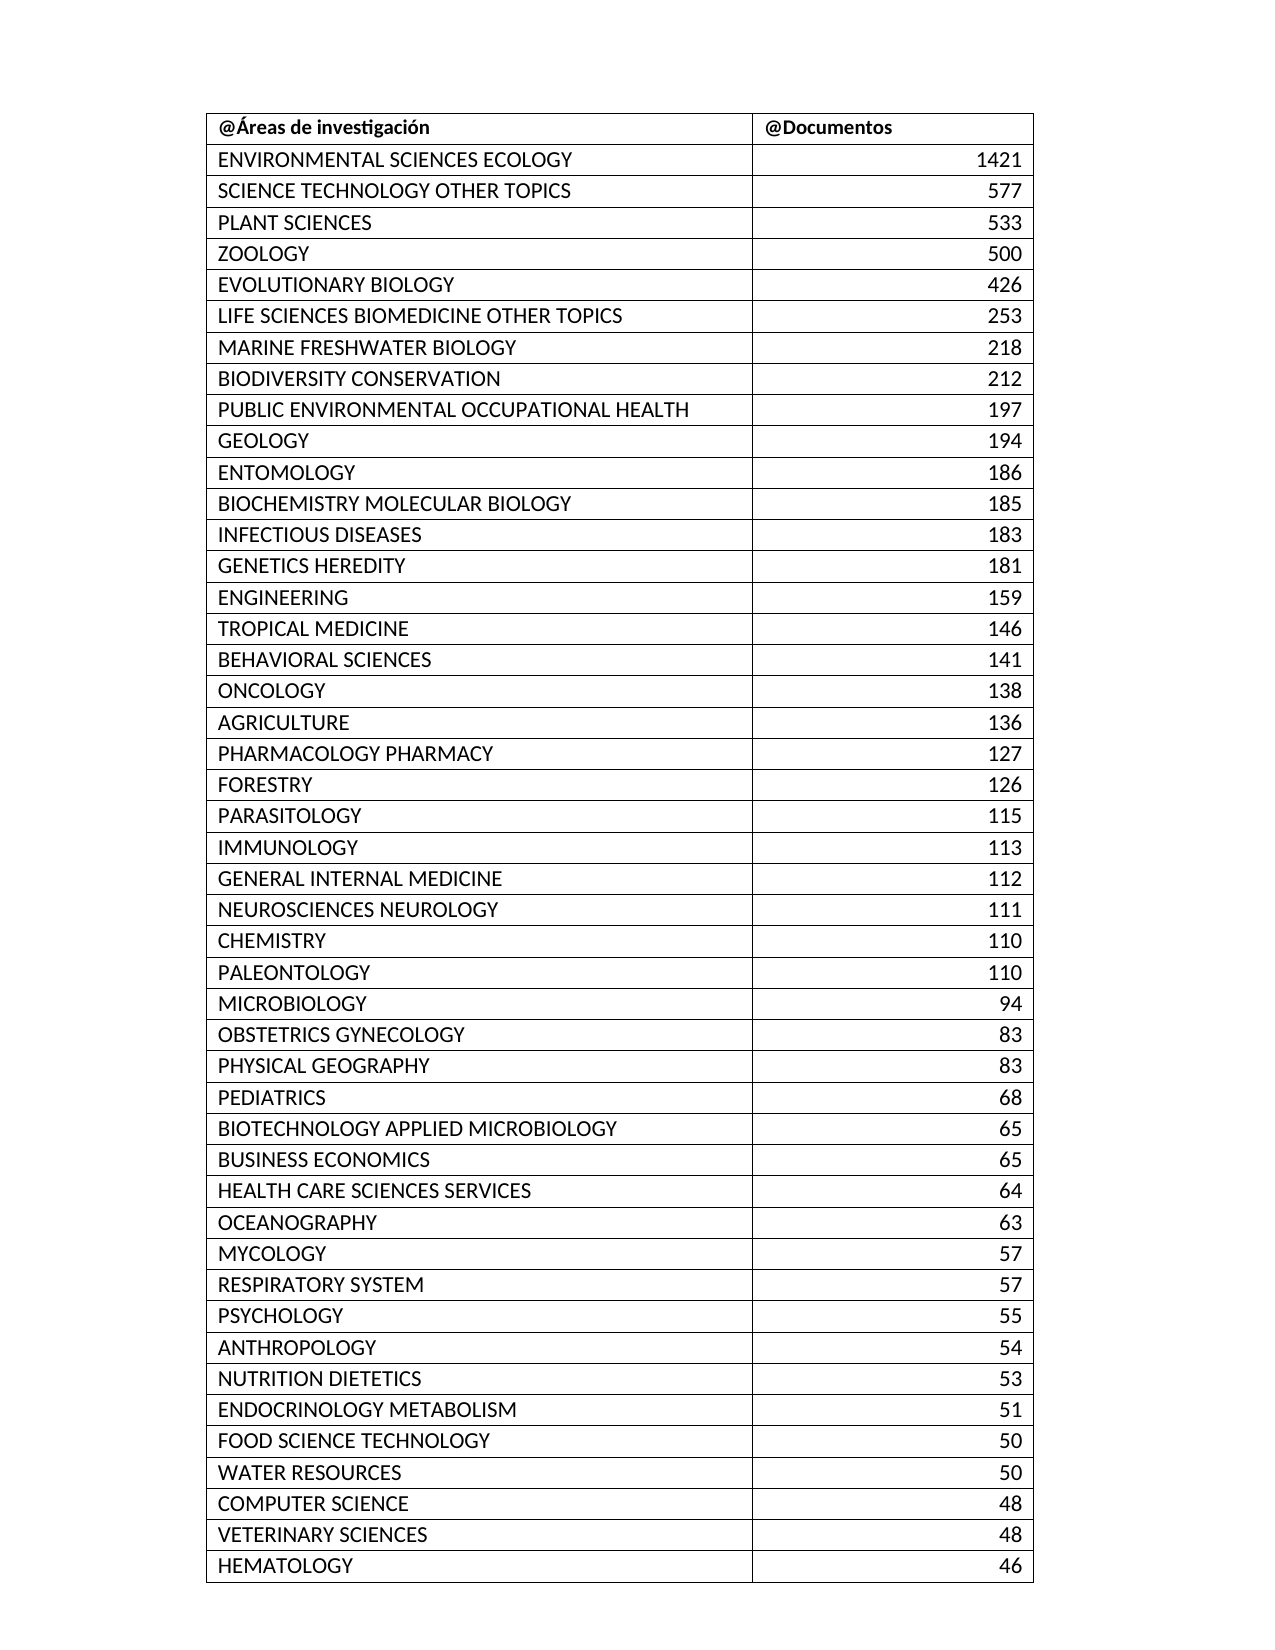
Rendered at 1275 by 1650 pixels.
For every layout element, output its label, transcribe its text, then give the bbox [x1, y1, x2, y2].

table_cell WATER RESOURCES [207, 1458, 752, 1488]
table_cell OCEANOGRAPHY [207, 1208, 752, 1238]
table_cell ENDOCRINOLOGY METABOLISM [207, 1395, 752, 1425]
table_cell PARASITOLOGY [207, 801, 752, 832]
table_cell NUTRITION DIETETICS [207, 1364, 752, 1394]
table_cell PLANT SCIENCES [207, 208, 752, 238]
table_cell GENETICS HEREDITY [207, 551, 752, 582]
table_cell PUBLIC ENVIRONMENTAL OCCUPATIONAL HEALTH [207, 395, 752, 425]
table_cell BIOCHEMISTRY MOLECULAR BIOLOGY [207, 489, 752, 519]
table_cell BIOTECHNOLOGY APPLIED MICROBIOLOGY [207, 1114, 752, 1144]
table_cell 185 [753, 489, 1033, 519]
table_cell 194 [753, 426, 1033, 457]
table_cell 141 [753, 645, 1033, 675]
table_cell 253 [753, 301, 1033, 332]
table_cell 46 [753, 1551, 1033, 1582]
table_cell 50 [753, 1426, 1033, 1457]
table_cell HEMATOLOGY [207, 1551, 752, 1582]
table_cell 48 [753, 1520, 1033, 1550]
table_cell ANTHROPOLOGY [207, 1333, 752, 1363]
table_cell PHYSICAL GEOGRAPHY [207, 1051, 752, 1082]
table_header @Áreas de investigación [207, 114, 752, 144]
table_cell VETERINARY SCIENCES [207, 1520, 752, 1550]
table_cell 1421 [753, 145, 1033, 175]
table_cell TROPICAL MEDICINE [207, 614, 752, 644]
table_cell MARINE FRESHWATER BIOLOGY [207, 333, 752, 363]
table_cell 51 [753, 1395, 1033, 1425]
table_cell FORESTRY [207, 770, 752, 800]
table_cell 48 [753, 1489, 1033, 1519]
table_cell MYCOLOGY [207, 1239, 752, 1269]
table_cell SCIENCE TECHNOLOGY OTHER TOPICS [207, 176, 752, 207]
table_cell ONCOLOGY [207, 676, 752, 707]
table_cell LIFE SCIENCES BIOMEDICINE OTHER TOPICS [207, 301, 752, 332]
table_cell 138 [753, 676, 1033, 707]
table_cell HEALTH CARE SCIENCES SERVICES [207, 1176, 752, 1207]
table_cell ENGINEERING [207, 583, 752, 613]
table_cell 533 [753, 208, 1033, 238]
table_cell 94 [753, 989, 1033, 1019]
table_cell PEDIATRICS [207, 1083, 752, 1113]
table_cell ZOOLOGY [207, 239, 752, 269]
table_cell 83 [753, 1020, 1033, 1050]
table_cell 577 [753, 176, 1033, 207]
table_cell 50 [753, 1458, 1033, 1488]
table_cell RESPIRATORY SYSTEM [207, 1270, 752, 1300]
table_cell 500 [753, 239, 1033, 269]
table_cell 64 [753, 1176, 1033, 1207]
table_cell 83 [753, 1051, 1033, 1082]
table_cell 113 [753, 833, 1033, 863]
table_cell BUSINESS ECONOMICS [207, 1145, 752, 1175]
table_cell 65 [753, 1145, 1033, 1175]
table_cell PHARMACOLOGY PHARMACY [207, 739, 752, 769]
table_cell 197 [753, 395, 1033, 425]
table_cell 68 [753, 1083, 1033, 1113]
table_cell 126 [753, 770, 1033, 800]
table_cell PALEONTOLOGY [207, 958, 752, 988]
table_cell 65 [753, 1114, 1033, 1144]
table_cell 110 [753, 926, 1033, 957]
table_cell NEUROSCIENCES NEUROLOGY [207, 895, 752, 925]
table_cell OBSTETRICS GYNECOLOGY [207, 1020, 752, 1050]
table_cell BEHAVIORAL SCIENCES [207, 645, 752, 675]
table_header @Documentos [753, 114, 1033, 144]
table_cell 54 [753, 1333, 1033, 1363]
table_cell INFECTIOUS DISEASES [207, 520, 752, 550]
table_cell ENTOMOLOGY [207, 458, 752, 488]
table_cell FOOD SCIENCE TECHNOLOGY [207, 1426, 752, 1457]
table_cell GENERAL INTERNAL MEDICINE [207, 864, 752, 894]
table_cell BIODIVERSITY CONSERVATION [207, 364, 752, 394]
table_cell 183 [753, 520, 1033, 550]
table_cell 426 [753, 270, 1033, 300]
table_cell 111 [753, 895, 1033, 925]
table_cell 218 [753, 333, 1033, 363]
table_cell GEOLOGY [207, 426, 752, 457]
table_cell EVOLUTIONARY BIOLOGY [207, 270, 752, 300]
table_cell 53 [753, 1364, 1033, 1394]
table_cell 181 [753, 551, 1033, 582]
table_cell 110 [753, 958, 1033, 988]
table_cell AGRICULTURE [207, 708, 752, 738]
table_cell 115 [753, 801, 1033, 832]
table_cell 212 [753, 364, 1033, 394]
table_cell 146 [753, 614, 1033, 644]
table_cell PSYCHOLOGY [207, 1301, 752, 1332]
table_cell 57 [753, 1239, 1033, 1269]
table_cell 127 [753, 739, 1033, 769]
table_cell 159 [753, 583, 1033, 613]
table_cell MICROBIOLOGY [207, 989, 752, 1019]
table_cell COMPUTER SCIENCE [207, 1489, 752, 1519]
table_cell ENVIRONMENTAL SCIENCES ECOLOGY [207, 145, 752, 175]
table_cell CHEMISTRY [207, 926, 752, 957]
table_cell 112 [753, 864, 1033, 894]
table_cell 63 [753, 1208, 1033, 1238]
table_cell 57 [753, 1270, 1033, 1300]
table_cell 136 [753, 708, 1033, 738]
table_cell 55 [753, 1301, 1033, 1332]
table_cell IMMUNOLOGY [207, 833, 752, 863]
table_cell 186 [753, 458, 1033, 488]
